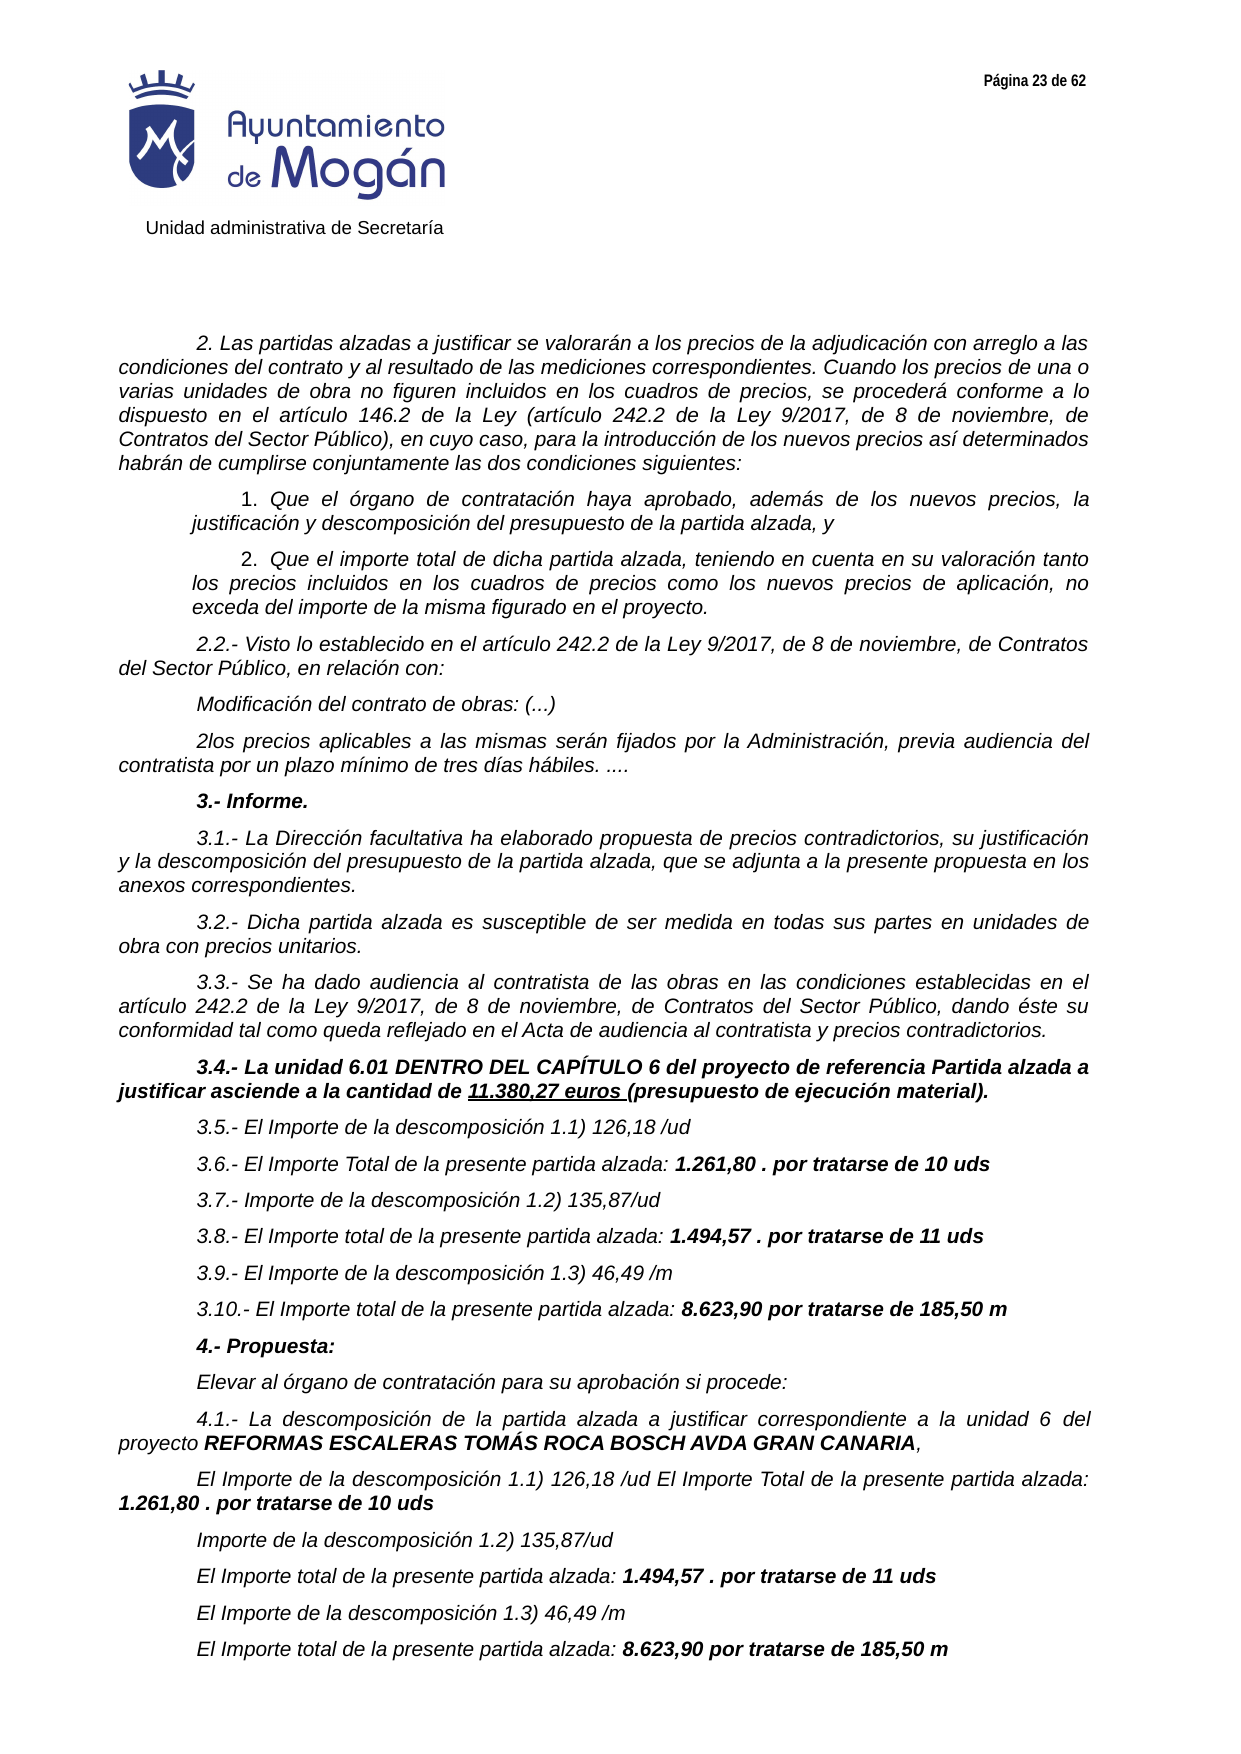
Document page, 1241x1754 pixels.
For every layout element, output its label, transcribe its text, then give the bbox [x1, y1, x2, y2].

text 4.- Propuesta: [118, 1334, 1092, 1358]
text 3.2.- Dicha partida alzada es susceptible de ser medida en todas sus partes en unidades de obra con precios unitarios. [118, 910, 1092, 958]
text Importe de la descomposición 1.2) 135,87/ud [118, 1527, 1092, 1551]
text 2. Las partidas alzadas a justificar se valorarán a los precios de la adjudicación con arreglo a las condiciones del contrato y al resultado de las mediciones correspondientes. Cuando los precios de una o varias unidades de obra no figuren incluidos en los cuadros de precios, se procederá conforme a lo dispuesto en el artículo 146.2 de la Ley (artículo 242.2 de la Ley 9/2017, de 8 de noviembre, de Contratos del Sector Público), en cuyo caso, para la introducción de los nuevos precios así determinados habrán de cumplirse conjuntamente las dos condiciones siguientes: [118, 331, 1092, 474]
text 3.4.- La unidad 6.01 DENTRO DEL CAPÍTULO 6 del proyecto de referencia Partida alzada a justificar asciende a la cantidad de 11.380,27 euros (presupuesto de ejecución material). [118, 1054, 1092, 1102]
text 2los precios aplicables a las mismas serán fijados por la Administración, previa audiencia del contratista por un plazo mínimo de tres días hábiles. .... [118, 728, 1092, 776]
text 4.1.- La descomposición de la partida alzada a justificar correspondiente a la unidad 6 del proyecto REFORMAS ESCALERAS TOMÁS ROCA BOSCH AVDA GRAN CANARIA, [118, 1407, 1092, 1454]
text El Importe de la descomposición 1.3) 46,49 /m [118, 1600, 1092, 1624]
text 3.8.- El Importe total de la presente partida alzada: 1.494,57 . por tratarse de 11 uds [118, 1224, 1092, 1248]
text 3.- Informe. [118, 789, 1092, 813]
text El Importe de la descomposición 1.1) 126,18 /ud El Importe Total de la presente partida alzada: 1.261,80 . por tratarse de 10 uds [118, 1467, 1092, 1515]
text 2.2.- Visto lo establecido en el artículo 242.2 de la Ley 9/2017, de 8 de noviembre, de Contratos del Sector Público, en relación con: [118, 632, 1092, 679]
text 3.7.- Importe de la descomposición 1.2) 135,87/ud [118, 1188, 1092, 1212]
text 3.5.- El Importe de la descomposición 1.1) 126,18 /ud [118, 1115, 1092, 1139]
text 3.1.- La Dirección facultativa ha elaborado propuesta de precios contradictorios, su justificación y la descomposición del presupuesto de la partida alzada, que se adjunta a la presente propuesta en los anexos correspondientes. [118, 825, 1092, 897]
text El Importe total de la presente partida alzada: 8.623,90 por tratarse de 185,50 m [118, 1637, 1092, 1661]
text 3.10.- El Importe total de la presente partida alzada: 8.623,90 por tratarse de 185,50 m [118, 1297, 1092, 1321]
text Modificación del contrato de obras: (...) [118, 692, 1092, 716]
text 3.3.- Se ha dado audiencia al contratista de las obras en las condiciones establecidas en el artículo 242.2 de la Ley 9/2017, de 8 de noviembre, de Contratos del Sector Público, dando éste su conformidad tal como queda reflejado en el Acta de audiencia al contratista y precios contradictorios. [118, 970, 1092, 1042]
list Que el importe total de dicha partida alzada, teniendo en cuenta en su valoración tanto los precios incluidos en los cuadros de precios como los nuevos precios de aplicación, no exceda del importe de la misma figurado en el proyecto. [162, 547, 1092, 619]
text 3.9.- El Importe de la descomposición 1.3) 46,49 /m [118, 1261, 1092, 1285]
text El Importe total de la presente partida alzada: 1.494,57 . por tratarse de 11 uds [118, 1564, 1092, 1588]
text Elevar al órgano de contratación para su aprobación si procede: [118, 1370, 1092, 1394]
picture [128, 70, 445, 206]
text 3.6.- El Importe Total de la presente partida alzada: 1.261,80 . por tratarse de 10 uds [118, 1151, 1092, 1175]
list Que el órgano de contratación haya aprobado, además de los nuevos precios, la justificación y descomposición del presupuesto de la partida alzada, y [162, 487, 1092, 535]
